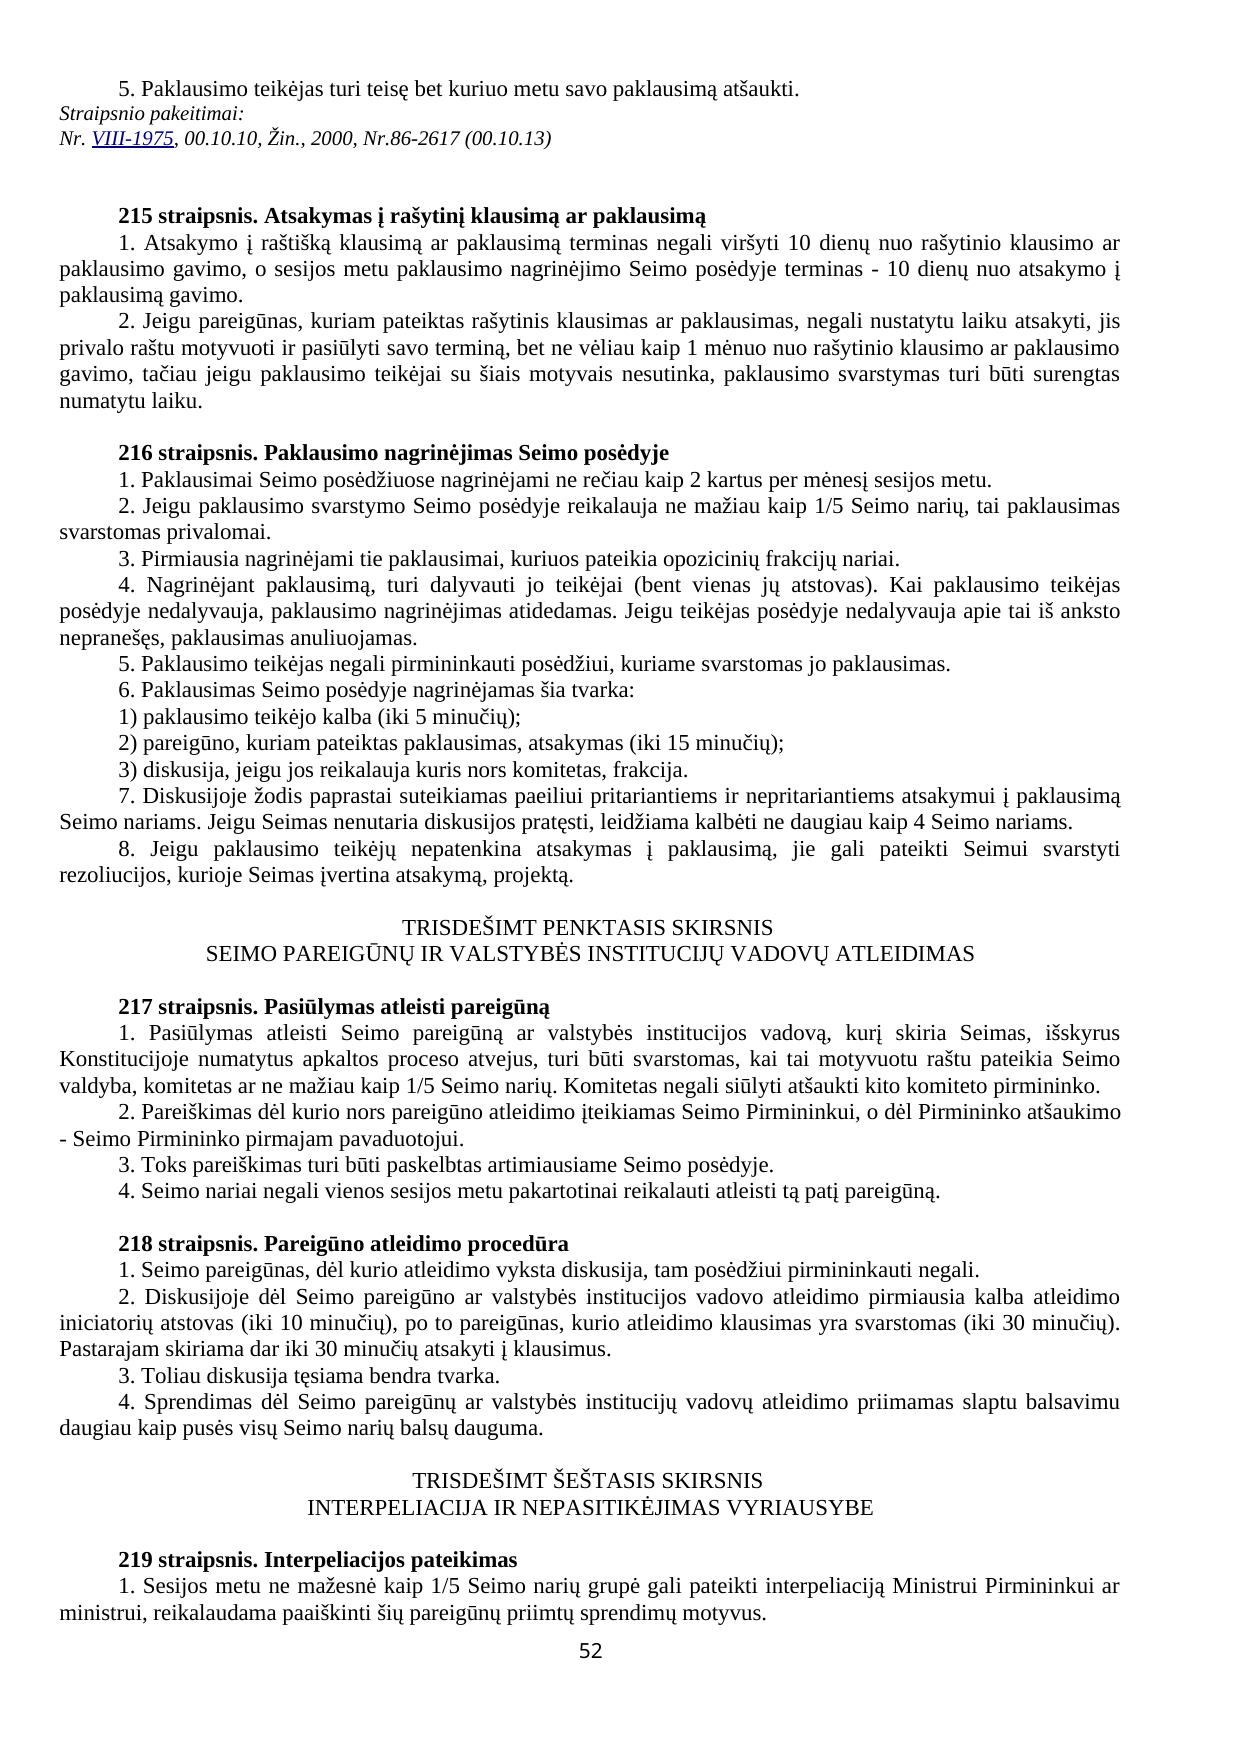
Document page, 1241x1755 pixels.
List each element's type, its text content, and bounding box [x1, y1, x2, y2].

text 7. Diskusijoje žodis paprastai suteikiamas paeiliui pritariantiems ir nepritariantiems atsakymui į paklausimą Seimo nariams. Jeigu Seimas nenutaria diskusijos pratęsti, leidžiama kalbėti ne daugiau kaip 4 Seimo nariams. [59, 782, 1122, 835]
text 5. Paklausimo teikėjas negali pirmininkauti posėdžiui, kuriame svarstomas jo paklausimas. [59, 650, 1122, 677]
text SEIMO PAREIGŪNŲ IR VALSTYBĖS INSTITUCIJŲ VADOVŲ ATLEIDIMAS [59, 940, 1122, 966]
text 2. Jeigu pareigūnas, kuriam pateiktas rašytinis klausimas ar paklausimas, negali nustatytu laiku atsakyti, jis privalo raštu motyvuoti ir pasiūlyti savo terminą, bet ne vėliau kaip 1 mėnuo nuo rašytinio klausimo ar paklausimo gavimo, tačiau jeigu paklausimo teikėjai su šiais motyvais nesutinka, paklausimo svarstymas turi būti surengtas numatytu laiku. [59, 308, 1122, 413]
text Straipsnio pakeitimai: [59, 101, 1122, 125]
text 2. Pareiškimas dėl kurio nors pareigūno atleidimo įteikiamas Seimo Pirmininkui, o dėl Pirmininko atšaukimo - Seimo Pirmininko pirmajam pavaduotojui. [59, 1098, 1122, 1151]
text 217 straipsnis. Pasiūlymas atleisti pareigūną [59, 993, 1122, 1019]
text 1. Seimo pareigūnas, dėl kurio atleidimo vyksta diskusija, tam posėdžiui pirmininkauti negali. [59, 1256, 1122, 1283]
text 216 straipsnis. Paklausimo nagrinėjimas Seimo posėdyje [59, 439, 1122, 466]
text 1. Paklausimai Seimo posėdžiuose nagrinėjami ne rečiau kaip 2 kartus per mėnesį sesijos metu. [59, 466, 1122, 492]
text 4. Sprendimas dėl Seimo pareigūnų ar valstybės institucijų vadovų atleidimo priimamas slaptu balsavimu daugiau kaip pusės visų Seimo narių balsų dauguma. [59, 1388, 1122, 1441]
text 3) diskusija, jeigu jos reikalauja kuris nors komitetas, frakcija. [59, 756, 1122, 782]
text 2) pareigūno, kuriam pateiktas paklausimas, atsakymas (iki 15 minučių); [59, 729, 1122, 756]
text INTERPELIACIJA IR NEPASITIKĖJIMAS VYRIAUSYBE [59, 1493, 1122, 1520]
text 4. Seimo nariai negali vienos sesijos metu pakartotinai reikalauti atleisti tą patį pareigūną. [59, 1177, 1122, 1204]
text 6. Paklausimas Seimo posėdyje nagrinėjamas šia tvarka: [59, 677, 1122, 703]
text TRISDEŠIMT PENKTASIS SKIRSNIS [59, 914, 1122, 940]
text 1. Atsakymo į raštišką klausimą ar paklausimą terminas negali viršyti 10 dienų nuo rašytinio klausimo ar paklausimo gavimo, o sesijos metu paklausimo nagrinėjimo Seimo posėdyje terminas - 10 dienų nuo atsakymo į paklausimą gavimo. [59, 228, 1122, 308]
text 215 straipsnis. Atsakymas į rašytinį klausimą ar paklausimą [59, 202, 1122, 228]
text 2. Diskusijoje dėl Seimo pareigūno ar valstybės institucijos vadovo atleidimo pirmiausia kalba atleidimo iniciatorių atstovas (iki 10 minučių), po to pareigūnas, kurio atleidimo klausimas yra svarstomas (iki 30 minučių). Pastarajam skiriama dar iki 30 minučių atsakyti į klausimus. [59, 1283, 1122, 1362]
text 218 straipsnis. Pareigūno atleidimo procedūra [59, 1230, 1122, 1256]
text 3. Toks pareiškimas turi būti paskelbtas artimiausiame Seimo posėdyje. [59, 1151, 1122, 1177]
text 1) paklausimo teikėjo kalba (iki 5 minučių); [59, 703, 1122, 729]
text 1. Pasiūlymas atleisti Seimo pareigūną ar valstybės institucijos vadovą, kurį skiria Seimas, išskyrus Konstitucijoje numatytus apkaltos proceso atvejus, turi būti svarstomas, kai tai motyvuotu raštu pateikia Seimo valdyba, komitetas ar ne mažiau kaip 1/5 Seimo narių. Komitetas negali siūlyti atšaukti kito komiteto pirmininko. [59, 1019, 1122, 1098]
text TRISDEŠIMT ŠEŠTASIS SKIRSNIS [59, 1467, 1122, 1493]
text 219 straipsnis. Interpeliacijos pateikimas [59, 1546, 1122, 1573]
text 3. Toliau diskusija tęsiama bendra tvarka. [59, 1362, 1122, 1388]
text 2. Jeigu paklausimo svarstymo Seimo posėdyje reikalauja ne mažiau kaip 1/5 Seimo narių, tai paklausimas svarstomas privalomai. [59, 492, 1122, 545]
text 5. Paklausimo teikėjas turi teisę bet kuriuo metu savo paklausimą atšaukti. [59, 75, 1122, 101]
text Nr. VIII-1975, 00.10.10, Žin., 2000, Nr.86-2617 (00.10.13) [59, 125, 1122, 149]
text 3. Pirmiausia nagrinėjami tie paklausimai, kuriuos pateikia opozicinių frakcijų nariai. [59, 545, 1122, 571]
text 4. Nagrinėjant paklausimą, turi dalyvauti jo teikėjai (bent vienas jų atstovas). Kai paklausimo teikėjas posėdyje nedalyvauja, paklausimo nagrinėjimas atidedamas. Jeigu teikėjas posėdyje nedalyvauja apie tai iš anksto nepranešęs, paklausimas anuliuojamas. [59, 571, 1122, 650]
text 1. Sesijos metu ne mažesnė kaip 1/5 Seimo narių grupė gali pateikti interpeliaciją Ministrui Pirmininkui ar ministrui, reikalaudama paaiškinti šių pareigūnų priimtų sprendimų motyvus. [59, 1573, 1122, 1625]
text 8. Jeigu paklausimo teikėjų nepatenkina atsakymas į paklausimą, jie gali pateikti Seimui svarstyti rezoliucijos, kurioje Seimas įvertina atsakymą, projektą. [59, 835, 1122, 887]
